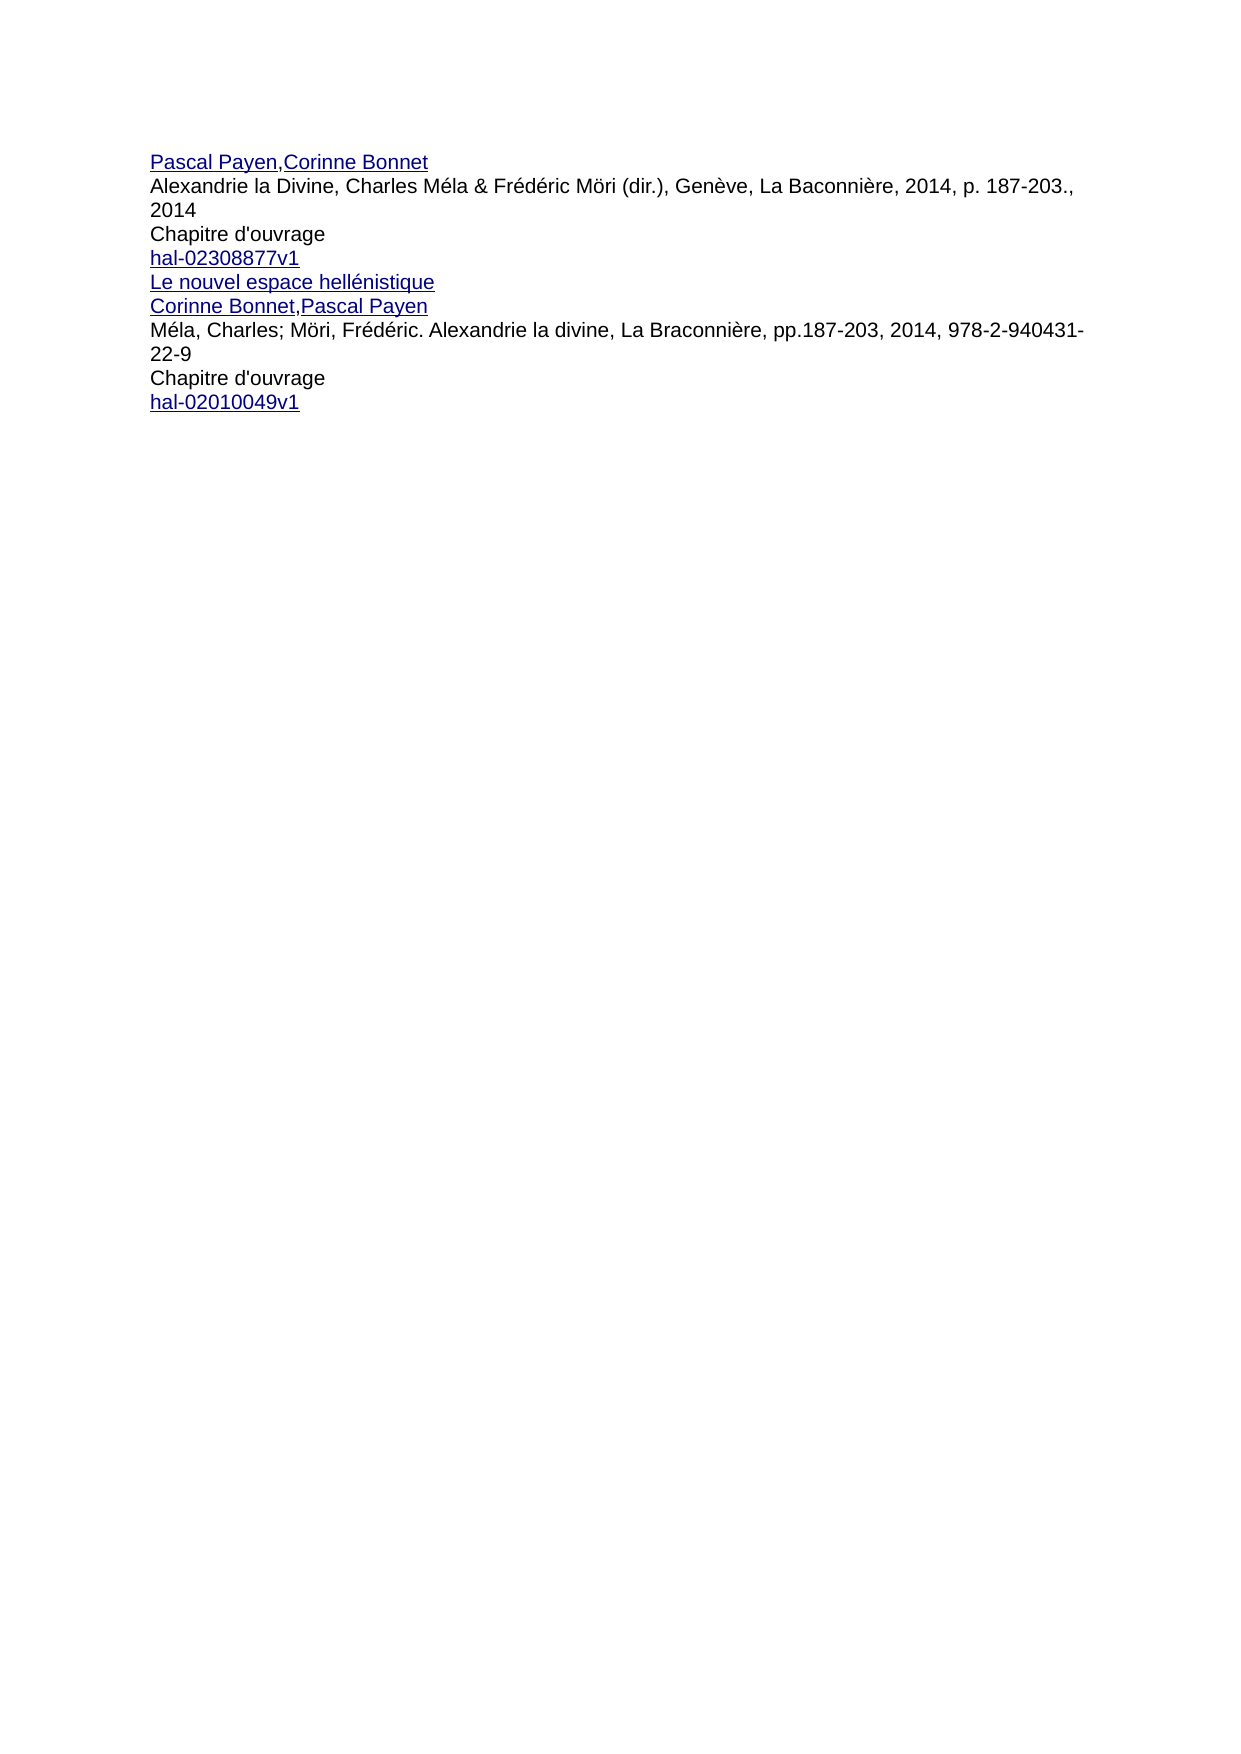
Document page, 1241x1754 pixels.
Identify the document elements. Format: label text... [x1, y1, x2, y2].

table_cell Pascal Payen,Corinne Bonnet Alexandrie la Divine, Charles Méla & Frédéric Möri (dir.), Genève, La Baconnière, 2014, p. 187-203., 2014 Chapitre d'ouvrage hal-02308877v1 [150, 150, 1090, 270]
table_cell Le nouvel espace hellénistique Corinne Bonnet,Pascal Payen Méla, Charles; Möri, Frédéric. Alexandrie la divine, La Braconnière, pp.187-203, 2014, 978-2-940431-22-9 Chapitre d'ouvrage hal-02010049v1 [150, 270, 1090, 413]
